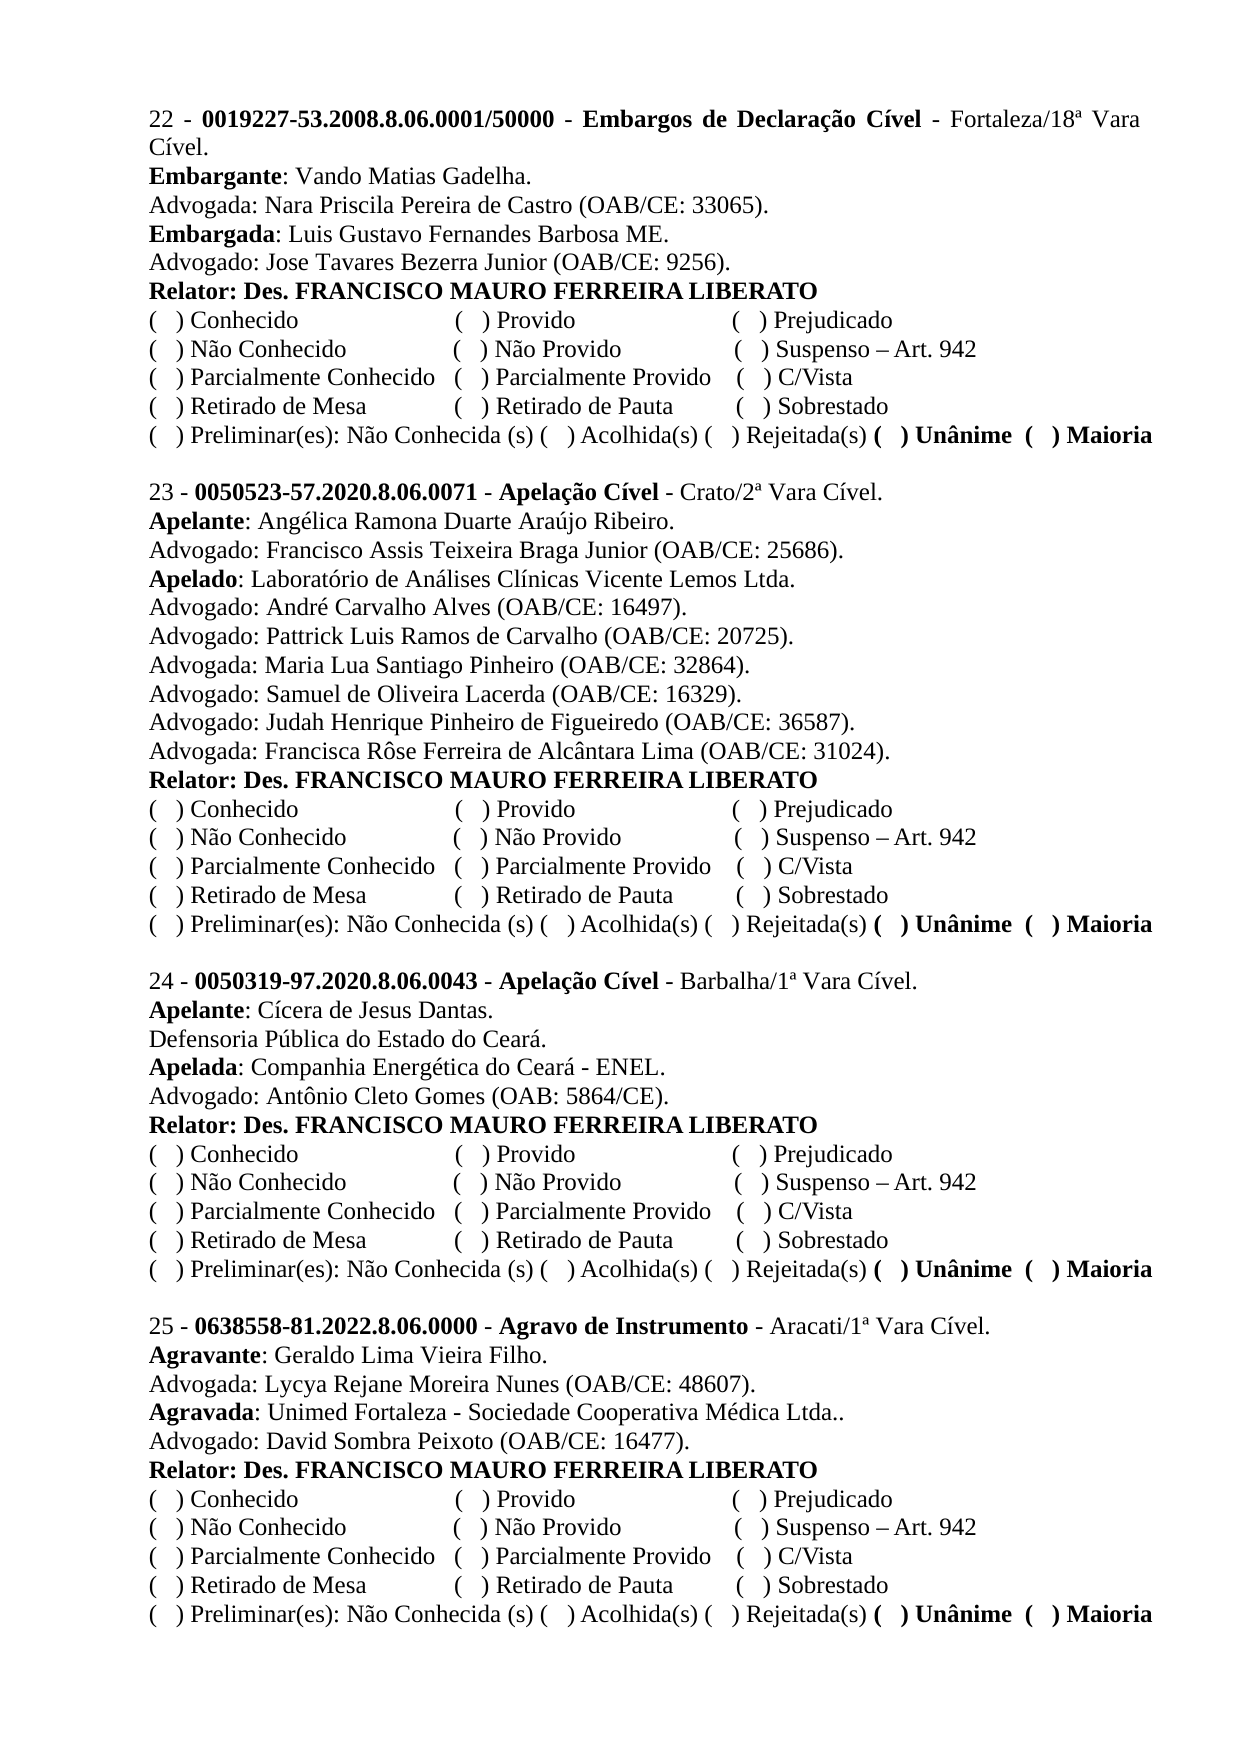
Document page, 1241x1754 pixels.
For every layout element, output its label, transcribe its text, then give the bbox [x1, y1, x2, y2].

text Advogado: David Sombra Peixoto (OAB/CE: 16477). [148, 1426, 1141, 1455]
text Apelante: Cícera de Jesus Dantas. [148, 995, 1141, 1024]
text 23 - 0050523-57.2020.8.06.0071 - Apelação Cível - Crato/2ª Vara Cível. [148, 477, 1141, 506]
text ( ) Conhecido ( ) Provido ( ) Prejudicado [148, 1484, 1141, 1512]
text Advogado: Samuel de Oliveira Lacerda (OAB/CE: 16329). [148, 679, 1141, 707]
text Advogado: Judah Henrique Pinheiro de Figueiredo (OAB/CE: 36587). [148, 707, 1141, 736]
text ( ) Preliminar(es): Não Conhecida (s) ( ) Acolhida(s) ( ) Rejeitada(s) ( ) Unânime ( ) Maioria [148, 1254, 1158, 1282]
text ( ) Não Conhecido ( ) Não Provido ( ) Suspenso – Art. 942 [148, 822, 1158, 851]
text Relator: Des. FRANCISCO MAURO FERREIRA LIBERATO [148, 276, 1141, 305]
text ( ) Conhecido ( ) Provido ( ) Prejudicado [148, 1139, 1141, 1167]
text Agravada: Unimed Fortaleza - Sociedade Cooperativa Médica Ltda.. [148, 1397, 1141, 1426]
text ( ) Retirado de Mesa ( ) Retirado de Pauta ( ) Sobrestado [148, 1570, 1158, 1599]
text Advogado: Antônio Cleto Gomes (OAB: 5864/CE). [148, 1081, 1141, 1110]
text ( ) Não Conhecido ( ) Não Provido ( ) Suspenso – Art. 942 [148, 1167, 1158, 1196]
text Advogada: Maria Lua Santiago Pinheiro (OAB/CE: 32864). [148, 650, 1141, 679]
text ( ) Conhecido ( ) Provido ( ) Prejudicado [148, 305, 1141, 334]
text Advogado: Pattrick Luis Ramos de Carvalho (OAB/CE: 20725). [148, 621, 1141, 650]
text ( ) Conhecido ( ) Provido ( ) Prejudicado [148, 794, 1141, 822]
text Advogada: Lycya Rejane Moreira Nunes (OAB/CE: 48607). [148, 1369, 1141, 1397]
text ( ) Não Conhecido ( ) Não Provido ( ) Suspenso – Art. 942 [148, 1512, 1158, 1541]
text ( ) Parcialmente Conhecido ( ) Parcialmente Provido ( ) C/Vista [148, 1196, 1158, 1225]
text Advogado: Francisco Assis Teixeira Braga Junior (OAB/CE: 25686). [148, 535, 1141, 564]
text Defensoria Pública do Estado do Ceará. [148, 1024, 1141, 1052]
text Relator: Des. FRANCISCO MAURO FERREIRA LIBERATO [148, 1110, 1141, 1139]
text Advogada: Francisca Rôse Ferreira de Alcântara Lima (OAB/CE: 31024). [148, 736, 1141, 765]
text Embargante: Vando Matias Gadelha. [148, 161, 1141, 190]
text ( ) Não Conhecido ( ) Não Provido ( ) Suspenso – Art. 942 [148, 334, 1158, 362]
text 24 - 0050319-97.2020.8.06.0043 - Apelação Cível - Barbalha/1ª Vara Cível. [148, 966, 1141, 995]
text Relator: Des. FRANCISCO MAURO FERREIRA LIBERATO [148, 1455, 1141, 1484]
text ( ) Retirado de Mesa ( ) Retirado de Pauta ( ) Sobrestado [148, 1225, 1158, 1254]
text ( ) Parcialmente Conhecido ( ) Parcialmente Provido ( ) C/Vista [148, 1541, 1158, 1570]
text 22 - 0019227-53.2008.8.06.0001/50000 - Embargos de Declaração Cível - Fortaleza/18ª Vara Cível. [148, 104, 1141, 161]
text Apelado: Laboratório de Análises Clínicas Vicente Lemos Ltda. [148, 564, 1141, 592]
text ( ) Parcialmente Conhecido ( ) Parcialmente Provido ( ) C/Vista [148, 362, 1158, 391]
text ( ) Parcialmente Conhecido ( ) Parcialmente Provido ( ) C/Vista [148, 851, 1158, 880]
text ( ) Retirado de Mesa ( ) Retirado de Pauta ( ) Sobrestado [148, 391, 1158, 420]
text Apelante: Angélica Ramona Duarte Araújo Ribeiro. [148, 506, 1141, 535]
text ( ) Preliminar(es): Não Conhecida (s) ( ) Acolhida(s) ( ) Rejeitada(s) ( ) Unânime ( ) Maioria [148, 1599, 1158, 1627]
text 25 - 0638558-81.2022.8.06.0000 - Agravo de Instrumento - Aracati/1ª Vara Cível. [148, 1311, 1141, 1340]
text ( ) Preliminar(es): Não Conhecida (s) ( ) Acolhida(s) ( ) Rejeitada(s) ( ) Unânime ( ) Maioria [148, 909, 1158, 937]
text ( ) Preliminar(es): Não Conhecida (s) ( ) Acolhida(s) ( ) Rejeitada(s) ( ) Unânime ( ) Maioria [148, 420, 1158, 449]
text Advogada: Nara Priscila Pereira de Castro (OAB/CE: 33065). [148, 190, 1141, 219]
text Advogado: Jose Tavares Bezerra Junior (OAB/CE: 9256). [148, 247, 1141, 276]
text Relator: Des. FRANCISCO MAURO FERREIRA LIBERATO [148, 765, 1141, 794]
text Embargada: Luis Gustavo Fernandes Barbosa ME. [148, 219, 1141, 247]
text ( ) Retirado de Mesa ( ) Retirado de Pauta ( ) Sobrestado [148, 880, 1158, 909]
text Apelada: Companhia Energética do Ceará - ENEL. [148, 1052, 1141, 1081]
text Agravante: Geraldo Lima Vieira Filho. [148, 1340, 1141, 1369]
text Advogado: André Carvalho Alves (OAB/CE: 16497). [148, 592, 1141, 621]
